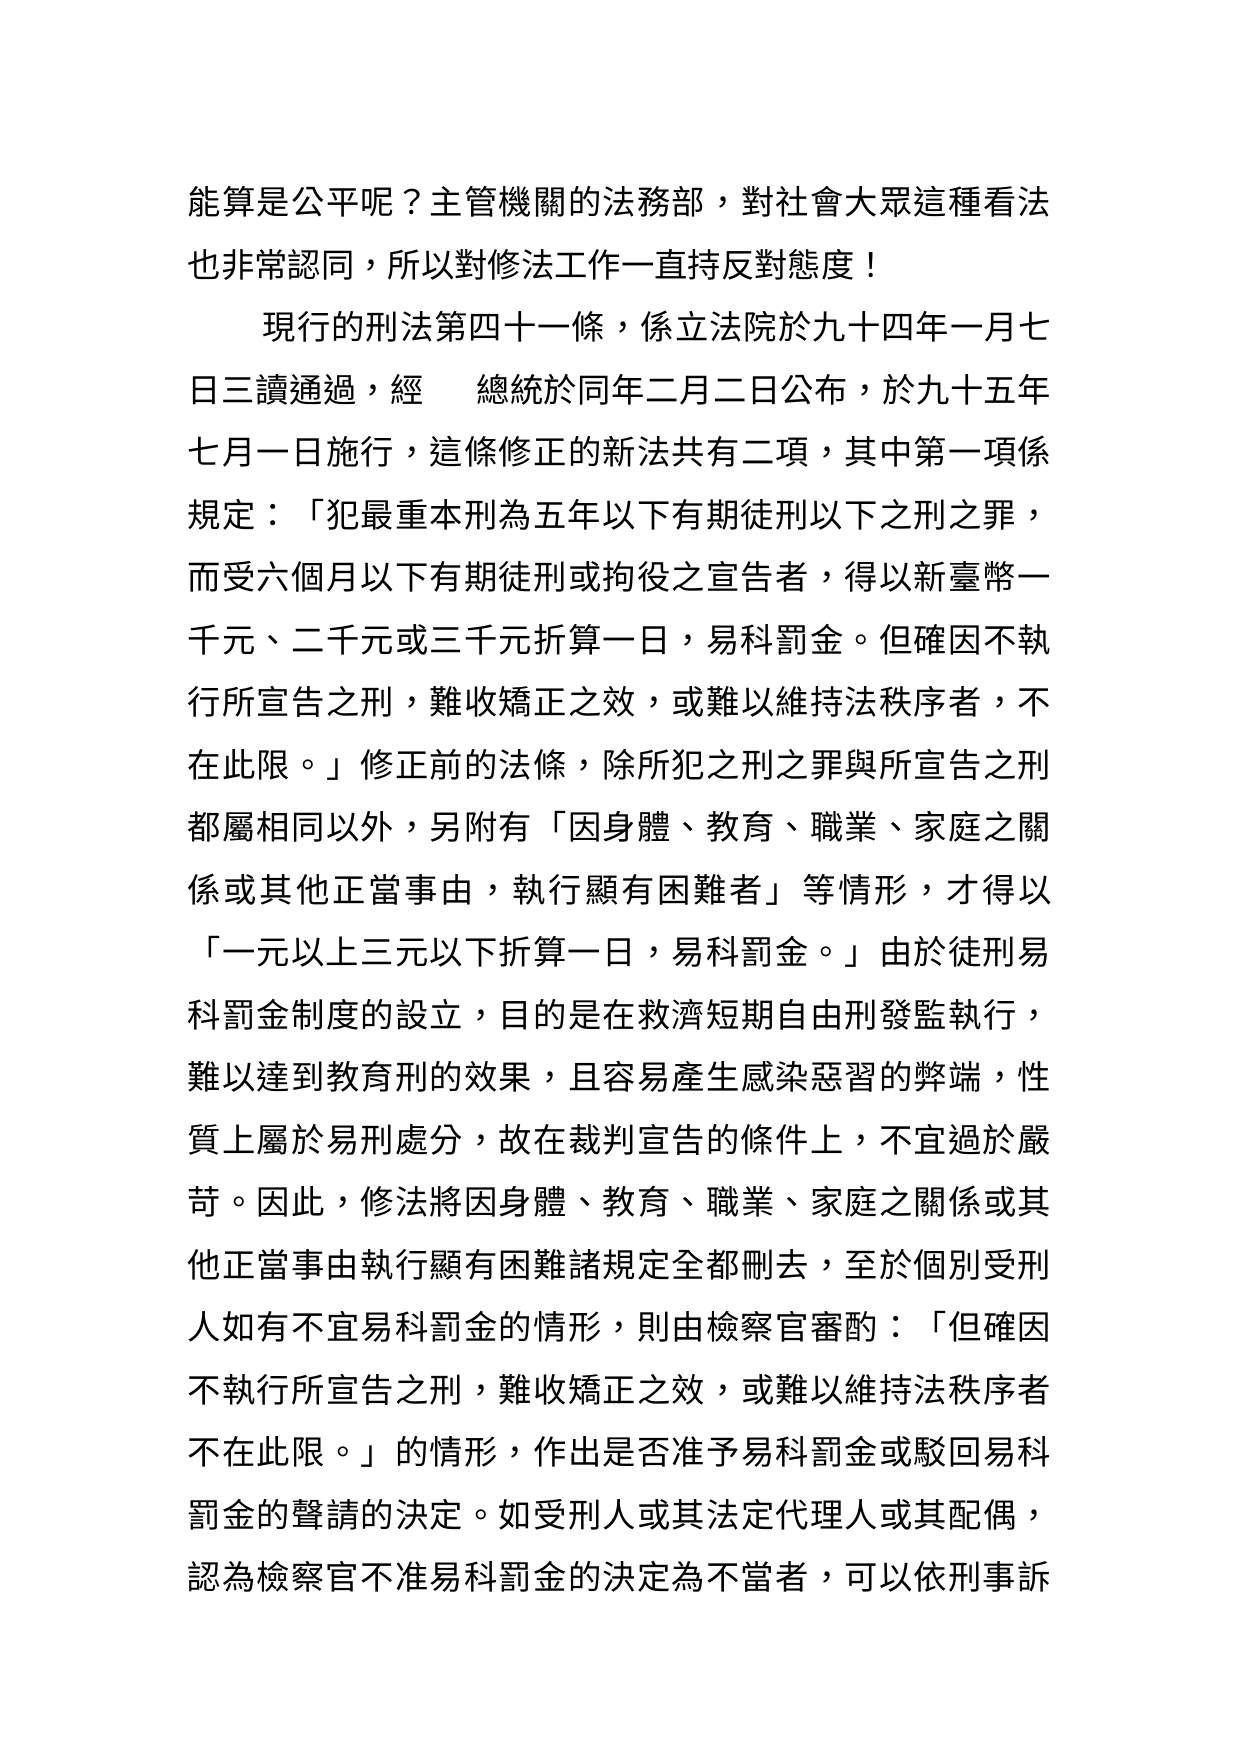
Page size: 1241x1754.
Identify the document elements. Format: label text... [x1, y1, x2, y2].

text 前些日子，社會上部分關心刑法與社會脈動的學者與民眾，都在憂心忡忡關注立法院審議中的一件法案，這法案是立法委員的提案，要修正刑法第四十一條的條文，修正草案的重點，是要大幅擴大現行刑法總則第四十一條第一項易科罰金的適用範圍，不只限於「犯最重本刑五年以下有期徒刑以下之刑之罪」，即使犯的是重罪，只要法院判決宣告的刑期是六月以下的有期徒刑、拘役，一律都可以易科罰金。修法的消息傳開後，社會上稍具正義感的人士莫不一片譁然，因為果真修法成功，未來在監獄執行短期自由刑的幾乎都是清一色的窮人，富人在監獄中將會成為「稀有動物」，這話怎麼說呢？原因是依現行刑法第四十一條易科罰金的價碼，最高的是新臺幣三千元折算一日；最低的是一千元折算一日。通常刑事法院的判決，都是採取高標準的新臺幣三千元折算一日。用三千元就可換得一日自由，對吃一餐飯就得花費好幾千元的有錢人來說，真是便宜透頂，怎麼會為三千元去坐一天牢，當然是趕快繳清罰金了事！但是目前大學剛畢業的新鮮人，想找個月入三萬元的工作，已經並不容易，一般需要養家活口的上班族，要他日繳三千元，也是困難重重。恐怕需要舉債才能脫困。對於一些無穩定收入的人更是無力負擔，只好咬緊牙根，進牢去吃免費牢飯。這樣對貧富作不同的處罰，怎能算是公平呢？主管機關的法務部，對社會大眾這種看法，也非常認同，所以對修法工作一直持反對態度！ [187, 158, 1053, 283]
text 現行的刑法第四十一條，係立法院於九十四年一月七日三讀通過，經 總統於同年二月二日公布，於九十五年七月一日施行，這條修正的新法共有二項，其中第一項係規定：「犯最重本刑為五年以下有期徒刑以下之刑之罪，而受六個月以下有期徒刑或拘役之宣告者，得以新臺幣一千元、二千元或三千元折算一日，易科罰金。但確因不執行所宣告之刑，難收矯正之效，或難以維持法秩序者，不在此限。」修正前的法條，除所犯之刑之罪與所宣告之刑都屬相同以外，另附有「因身體、教育、職業、家庭之關係或其他正當事由，執行顯有困難者」等情形，才得以「一元以上三元以下折算一日，易科罰金。」由於徒刑易科罰金制度的設立，目的是在救濟短期自由刑發監執行，難以達到教育刑的效果，且容易產生感染惡習的弊端，性質上屬於易刑處分，故在裁判宣告的條件上，不宜過於嚴苛。因此，修法將因身體、教育、職業、家庭之關係或其他正當事由執行顯有困難諸規定全都刪去，至於個別受刑人如有不宜易科罰金的情形，則由檢察官審酌：「但確因不執行所宣告之刑，難收矯正之效，或難以維持法秩序者，不在此限。」的情形，作出是否准予易科罰金或駁回易科罰金的聲請的決定。如受刑人或其法定代理人或其配偶，認為檢察官不准易科罰金的決定為不當者，可以依刑事訴訟法第四百八十四條、第四百八十五條的規定，向諭知該裁判的法院聲明異議。由受理異議的法院來裁定，法院如認為檢察官的不准易科罰金的決定確有不當，也可以用裁定變更檢察官的決定，准許易科罰金。 [187, 283, 1053, 1596]
